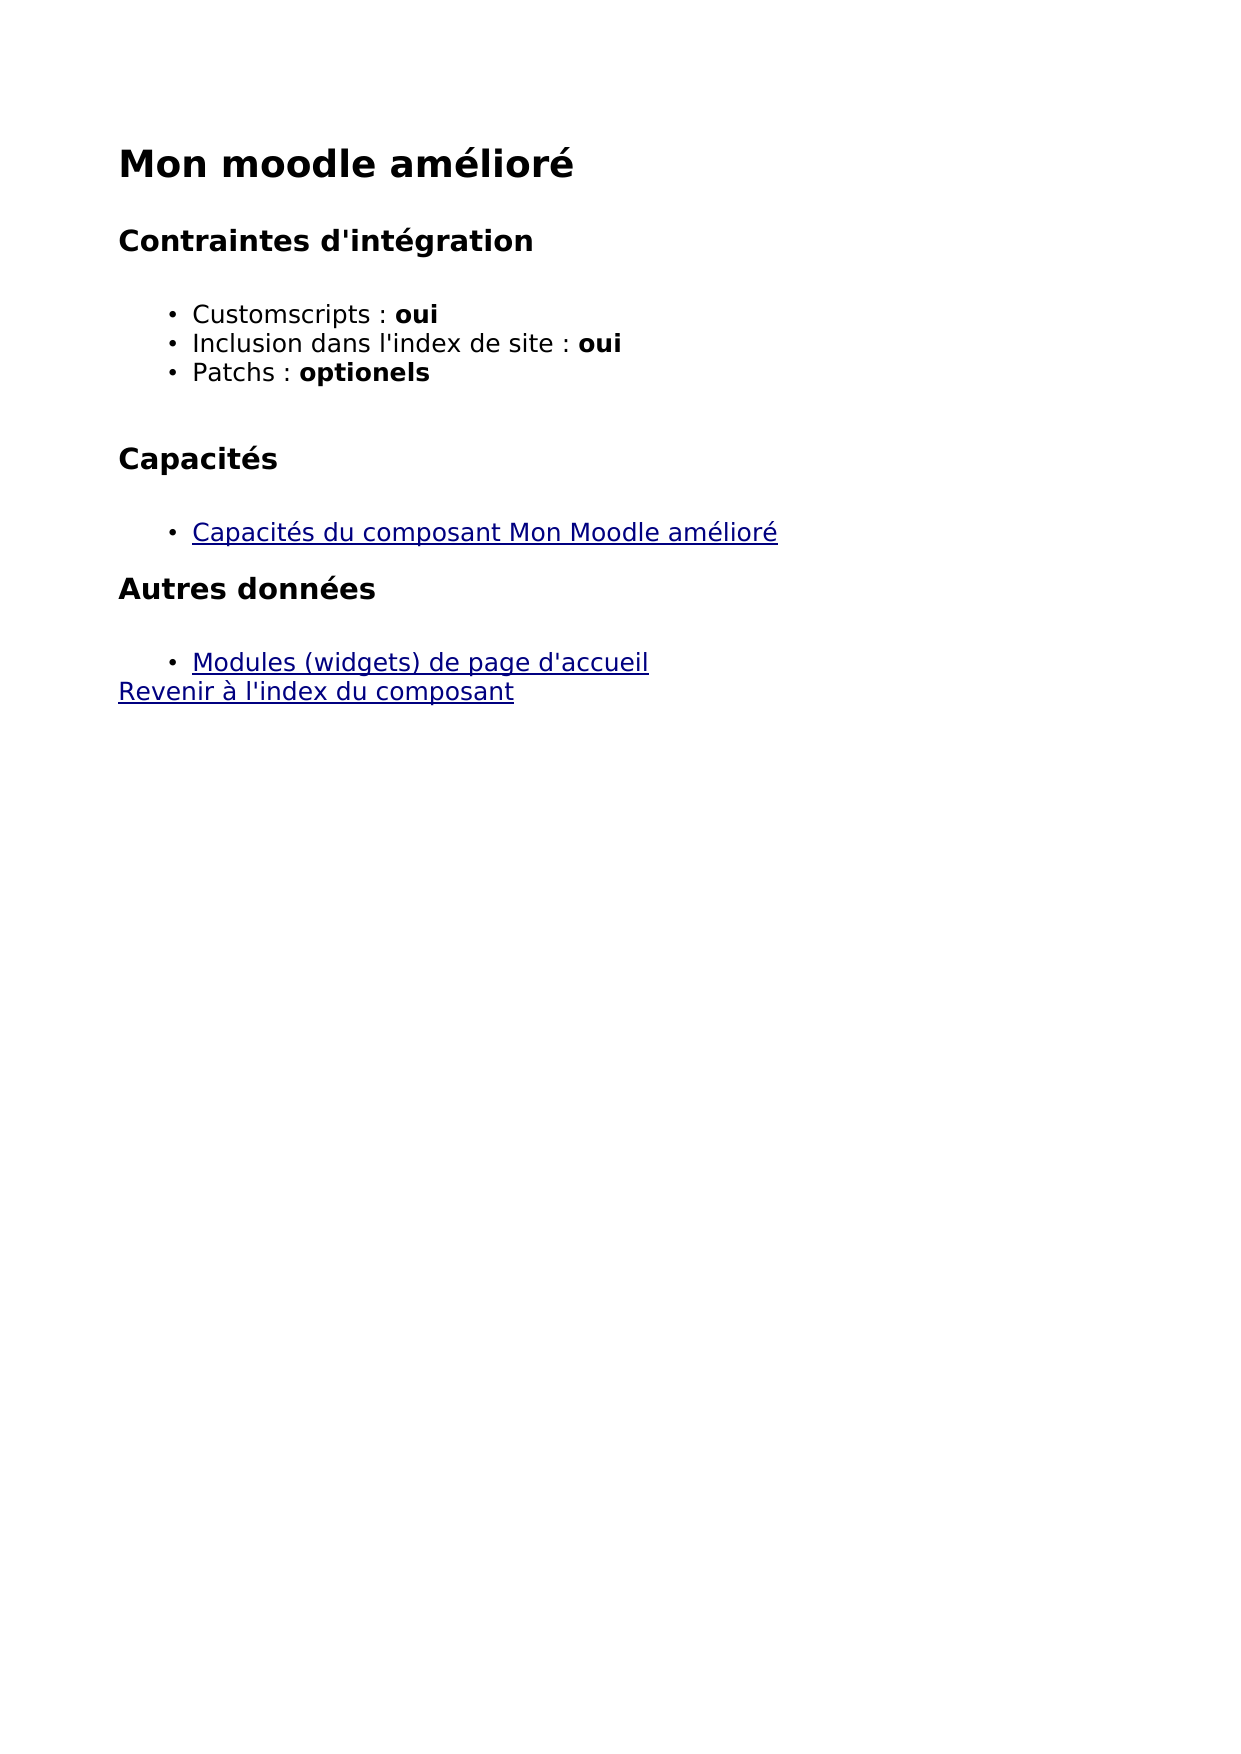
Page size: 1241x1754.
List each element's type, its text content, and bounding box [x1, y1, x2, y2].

text Revenir à l'index du composant [118, 677, 1122, 707]
subtitle Contraintes d'intégration [118, 224, 1122, 258]
subtitle Capacités [118, 442, 1122, 476]
list Patchs : optionels [177, 358, 1122, 388]
list Capacités du composant Mon Moodle amélioré [177, 518, 1122, 547]
list Modules (widgets) de page d'accueil [177, 648, 1122, 677]
list Customscripts : oui [177, 300, 1122, 329]
list Inclusion dans l'index de site : oui [177, 329, 1122, 358]
subtitle Autres données [118, 572, 1122, 606]
subtitle Mon moodle amélioré [118, 143, 1122, 187]
